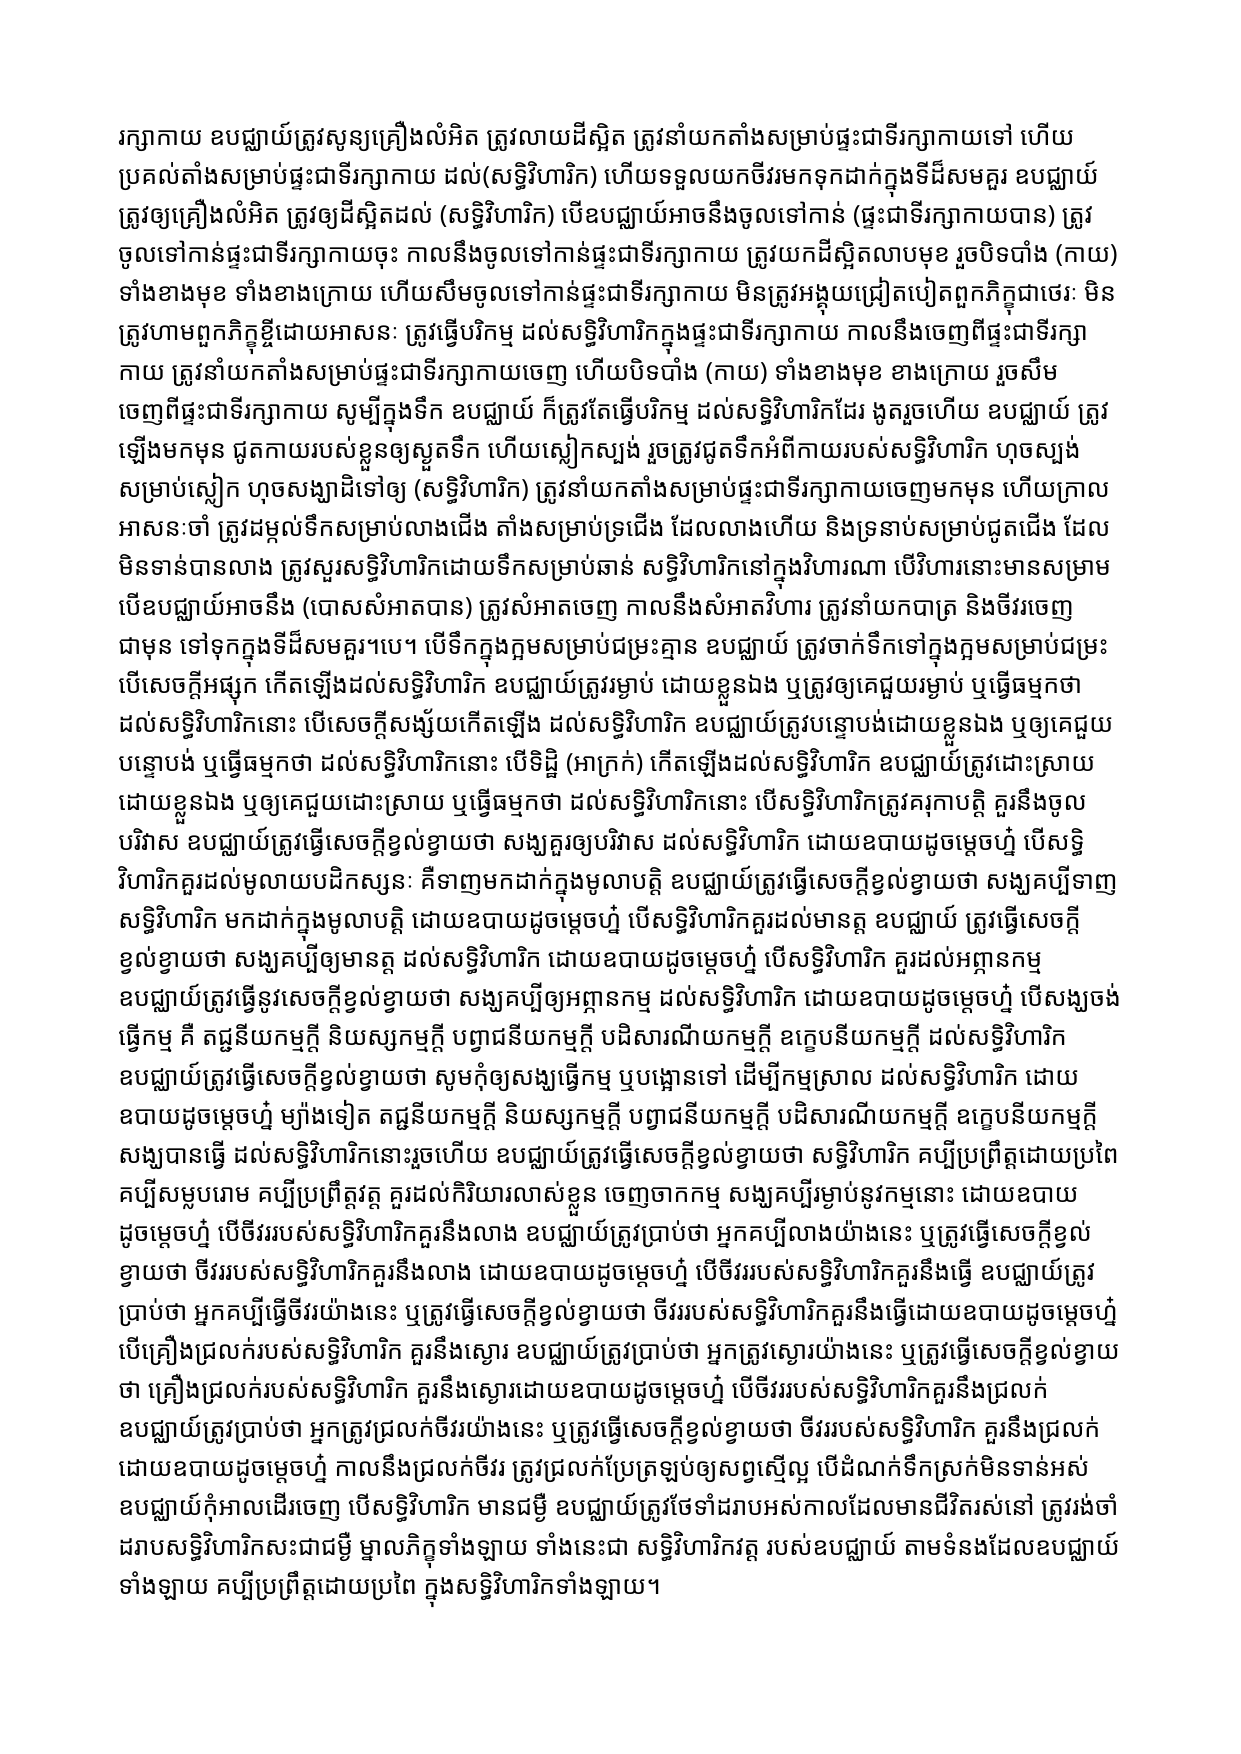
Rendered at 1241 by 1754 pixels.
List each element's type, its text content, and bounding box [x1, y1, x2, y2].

text [១០៥] ម្នាលភិក្ខុទាំងឡាយ ឧបជ្ឈាយ៍ត្រូវប្រព្រឹត្តដោយប្រពៃ ក្នុងសទ្ធិវិហារិក។ ឯការដែលប្រព្រឹត្តដោយប្រពៃ ក្នុងសទ្ធិវិហារិកនោះ ដូច្នេះ ម្នាលភិក្ខុទាំងឡាយ ឧបជ្ឈាយ៍​ត្រូវ​សង្គ្រោះ និងអនុគ្រោះសទ្ធិវិហារិក ដោយបាលី ដោយអដ្ឋកថា ដោយដម្បូន្មាន ដោយការ​ប្រៀន​ប្រដៅ បើឧបជ្ឈាយ៍មានបាត្រ សទ្ធិវិហារិកគ្មានបាត្រ ឧបជ្ឈាយ៍ត្រូវឲ្យបាត្រទៅសទ្ធិវិហារិក ឬត្រូវ​ធ្វើ​សេចក្តីខ្វល់ខ្វាយថា បាត្រគប្បីកើតដល់សទ្ធិវិហារិក ដោយឧបាយដូចម្តេចហ្ន៎ បើ​ឧបជ្ឈាយ៍​មានចីវរ សទ្ធិវិហារិកគ្មានចីវរ ឧបជ្ឈាយ៍ត្រូវឲ្យចីវរទៅសទ្ធិវិហារិក ឬត្រូវធ្វើសេចក្តីខ្វល់ខ្វាយថា ចីវរ​គប្បីកើតដល់សទ្ធិវិហារិក ដោយឧបាយដូចម្តេចហ្ន៎ បើឧបជ្ឈាយ៍មានគ្រឿងបរិក្ខារ សទ្ធិវិហារិក​គ្មាន​គ្រឿងបរិក្ខារ ឧបជ្ឈាយ៍ត្រូវឲ្យគ្រឿងបរិក្ខារទៅសទ្ធិវិហារិក ឬត្រូវធ្វើសេចក្តីខ្វល់ខ្វាយថា គ្រឿងបរិក្ខារ គប្បីកើតឡើងដល់សទ្ធិវិហារិក ដោយឧបាយ​ដូចម្តេចហ្ន៎ បើសទ្ធិវិហារិកមានជម្ងឺ ឧបជ្ឈាយ៍ត្រូវក្រោកឡើងពីព្រឹក ហើយឲ្យឈើស្ទន់ ឲ្យទឹកលុបមុខ ក្រាលអាសនៈ បើមានបបរ ត្រូវឧបជ្ឈាយ៍លាងភាជន៍ ហើយបង្អោនបបរទៅឲ្យ កាលសទ្ធិវិហារិកហុតបបររួចហើយ ឧបជ្ឈាយ៍​ត្រូវឲ្យទឹក រួចទទួលភាជន៍យកមកវិញ កាន់បន្ទាប កុំឲ្យទង្គិច (នឹងអ្វីៗ) លាងរួច​ហើយ ទុក​ដាក់ឲ្យល្អ កាលបើសទ្ធិវិហារិកក្រោកចេញហើយ ឧបជ្ឈាយ៍ត្រូវសារអាសនៈទុក បើប្រទេស​នោះ​មានសម្រាម ឧបជ្ឈាយ៍ត្រូវបោសប្រទេស​នោះ​ចេញ បើសទ្ធិវិហារិក មានប្រាថ្នា​នឹងចូល​ទៅ​កាន់​ស្រុក ឧបជ្ឈាយ៍ត្រូវឲ្យស្បង់សម្រាប់ស្លៀក ត្រូវ​ទទួលយកស្បង់បន្លាស់មកវិញ ត្រូវឲ្យ​វត្ថពន្ធចង្កេះ ត្រូវដម្រួតឧត្តរាសង្គៈ និងសង្ឃាដិ​ហើយ​ឲ្យ ត្រូវជូតបាត្រ​ដែលទទឹក​ ហើយសឹមឲ្យ ឧបជ្ឈាយ៍ត្រូវក្រាលអាសនៈទុក ដោយគិតថា ពេល​ថ្មើនេះ សទ្ធិវិហារិក មុខជានឹង​ត្រឡប់​មកវិញ ត្រូវដំកល់ទឹកសម្រាប់លាងជើង តាំងសម្រាប់ទ្រ​ជើង ដែលលាងហើយ និងទ្រនាប់សម្រាប់​ជូត​ជើង ដែលមិនទាន់បានលាង ត្រូវក្រោកឡើង ទៅទទួលបាត្រ និងចីវរ ត្រូវឲ្យស្បង់បន្លាស់ ហើយទទួលយកស្បង់ ដែលស្លៀកមកវិញ បើចីវរសើម ឬជាំដាម (ដោយញើសក្អែល) ត្រូវ​សំដិល​ចីវរក្នុងកំដៅថ្ងៃ១ស្របក់ តែកុំទុកចីវរក្នុងកំដៅថ្ងៃ (ឲ្យយូរពេក) ត្រូវបត់ចីវរ (យកមកទុក) កាល​នឹងបត់ចីវរ ត្រូវលើកជាយចីវរឲ្យហួសពីគ្នាប្រមាណ៤ធ្នាប់ ហើយសឹមបត់ចីវរ ដោយគិតថា កុំឲ្យបាក់ផ្នត់ពាក់កណ្តាលឡើយ ត្រូវធ្វើវត្ថពន្ធចង្កេះក្នុងផ្នត់ចីវរ បើមានអាហារបិណ្ឌបាត សទ្ធិវិហារិកត្រូវការនឹងឆាន់ ឧបជ្ឈាយ៍ត្រូវឲ្យទឹក ហើយបង្អោនអាហារបិណ្ឌបាតចូលទៅឲ្យ ត្រូវសួរសទ្ធិវិហារិកដោយទឹកឆាន់ លុះសទ្ធិវិហារិកឆាន់រួចហើយ ឧបជ្ឈាយ៍ត្រូវឲ្យទឹក ហើយ​ទទួលយកបាត្រមកវិញ កាន់បន្ទាប​ កុំឲ្យទង្គិច (នឹងអ្វីៗ) លាងឲ្យស្អាត ហើយជូតទឹកឲ្យស្ងួត ហើយហាលថ្ងៃ១ស្របក់ តែមិនត្រូវទុកបាត្រក្នុងកំដៅថ្ងៃ (ឲ្យយូរពេកឡើយ) ត្រូវទុកដាក់​បាត្រ និង​ចីវរ កាលនឹងរៀបទុកដាក់បាត្រ ដៃម្ខាងចាប់បាត្រ ដៃម្ខាងស្ទាបក្រោមគ្រែ ឬក្រោមតាំង ហើយសឹមទុកដាក់បាត្រ តែមិនត្រូវទុកដាក់បាត្រលើទីដែលមិនស្អាតឡើយ កាល​នឹងរៀបចំ​ទុក​ដាក់​ចីវរ ដៃម្ខាងចាប់ចីវរ ដៃម្ខាងជូតស្នួរចីវរ ឬខ្សែស្បៀង ហើយធ្វើជាយខាងនាយ ឲ្យជាផ្នត់​មកខាងអាយ រួចសឹមទុកដាក់ចីវរ កាលសទ្ធិវិហារិកក្រោកឡើង ឧបជ្ឈាយ៍ត្រូវសារអាសនៈ រៀប​ចំទុកដាក់ទឹកសម្រាប់លាងជើង តាំងសម្រាប់ទ្រជើង ដែលលាងហើយ និងទ្រនាប់​សម្រាប់​ជូត​ជើង ដែលមិនទាន់បានលាង បើប្រទេសនោះមានសម្រាម ឧបជ្ឈាយ៍ត្រូវបោសប្រទេស​នោះ​ចេញ បើសទ្ធិវិហារិកចង់ងូតទឹក ឧបជ្ឈាយ៍ត្រូវចាត់ចែងទឹកសម្រាប់ងូតឲ្យ បើសទ្ធិវិហារិក​ត្រូវការ​ទឹក​ត្រជាក់ ឧបជ្ឈាយ៍ត្រូវចាត់ចែងទឹកត្រជាក់ឲ្យ បើសទ្ធិវិហារិកត្រូវការទឹកក្តៅ ឧបជ្ឈាយ៍​ត្រូវ​ចាត់​ចែង​ទឹកក្តៅឲ្យ បើសទ្ធិវិហារិកចង់ចូលទៅកាន់ផ្ទះជាទីរក្សាកាយ ឧបជ្ឈាយ៍​ត្រូវសូន្យ​គ្រឿង​លំអិត​ ត្រូវលាយដីស្អិត ត្រូវនាំយកតាំងសម្រាប់ផ្ទះជាទីរក្សាកាយទៅ ហើយ​ប្រគល់តាំង​សម្រាប់​ផ្ទះជា​ទី​រក្សា​កាយ ដល់(សទ្ធិវិហារិក) ហើយទទួលយកចីវរមកទុកដាក់ក្នុងទីដ៏សមគួរ ឧបជ្ឈាយ៍​ត្រូវ​ឲ្យ​គ្រឿង​លំអិត ត្រូវឲ្យដីស្អិតដល់ (សទ្ធិវិហារិក) បើឧបជ្ឈាយ៍អាចនឹងចូលទៅកាន់ (ផ្ទះជាទីរក្សា​កាយ​បាន) ត្រូវចូលទៅកាន់ផ្ទះជាទីរក្សាកាយចុះ កាលនឹងចូលទៅកាន់ផ្ទះជាទីរក្សាកាយ ត្រូវយកដីស្អិតលាបមុខ រួចបិទបាំង (កាយ) ទាំងខាងមុខ ទាំងខាងក្រោយ ហើយ​សឹមចូល​ទៅ​កាន់​ផ្ទះជាទីរក្សាកាយ មិនត្រូវអង្គុយជ្រៀតបៀតពួកភិក្ខុជាថេរៈ មិនត្រូវហាម​ពួកភិក្ខុ​ខ្ចី​ដោយ​អាសនៈ ត្រូវធ្វើបរិកម្ម ដល់សទ្ធិវិហារិកក្នុងផ្ទះជាទីរក្សាកាយ កាលនឹងចេញពីផ្ទះជាទីរក្សា​កាយ ត្រូវនាំយកតាំងសម្រាប់ផ្ទះជាទីរក្សាកាយចេញ ហើយបិទបាំង (កាយ) ទាំងខាងមុខ ខាងក្រោយ រួចសឹមចេញពីផ្ទះជាទីរក្សាកាយ សូម្បីក្នុងទឹក ឧបជ្ឈាយ៍ ក៏ត្រូវតែធ្វើបរិកម្ម ដល់សទ្ធិវិហារិកដែរ ងូតរួចហើយ ឧបជ្ឈាយ៍ ត្រូវឡើងមកមុន ជូតកាយរបស់ខ្លួនឲ្យស្ងួតទឹក ហើយស្លៀកស្បង់ រួចត្រូវជូតទឹកអំពីកាយរបស់សទ្ធិវិហារិក ហុចស្បង់សម្រាប់ស្លៀក ហុចសង្ឃាដិទៅឲ្យ (សទ្ធិវិហារិក) ត្រូវនាំយកតាំងសម្រាប់ផ្ទះជាទីរក្សាកាយចេញមកមុន ហើយក្រាល​អាសនៈ​ចាំ​ ត្រូវដម្កល់ទឹកសម្រាប់លាងជើង តាំងសម្រាប់ទ្រជើង ដែលលាងហើយ និងទ្រនាប់​សម្រាប់​ជូត​ជើង ដែលមិនទាន់បានលាង ត្រូវសួរសទ្ធិវិហារិកដោយទឹកសម្រាប់ឆាន់ សទ្ធិវិហារិកនៅក្នុងវិហារណា បើវិហារនោះមានសម្រាម បើឧបជ្ឈាយ៍អាចនឹង (បោសសំអាតបាន) ត្រូវសំអាតចេញ កាល​នឹង​សំអាត​វិហារ ត្រូវនាំយកបាត្រ និងចីវរចេញជាមុន ទៅទុកក្នុងទីដ៏សមគួរ។បេ។ បើទឹក​ក្នុង​ក្អម​សម្រាប់​ជម្រះគ្មាន ឧបជ្ឈាយ៍ ត្រូវចាក់ទឹកទៅក្នុងក្អមសម្រាប់ជម្រះ បើសេចក្តីអផ្សុក កើតឡើង​ដល់​សទ្ធិវិហារិក ឧបជ្ឈាយ៍ត្រូវរម្ងាប់​ ដោយខ្លួនឯង ឬត្រូវឲ្យគេជួយរម្ងាប់ ឬធ្វើធម្មកថា ដល់​សទ្ធិវិហារិក​នោះ បើសេចក្តីសង្ស័យកើតឡើង ដល់សទ្ធិវិហារិក ឧបជ្ឈាយ៍ត្រូវបន្ទោបង់​ដោយ​ខ្លួន​ឯង ឬឲ្យគេជួយបន្ទោបង់ ឬធ្វើធម្មកថា ដល់សទ្ធិវិហារិកនោះ បើទិដ្ឋិ (អាក្រក់) កើតឡើងដល់​សទ្ធិវិហារិក ឧបជ្ឈាយ៍ត្រូវដោះស្រាយ ដោយខ្លួនឯង ឬឲ្យគេជួយដោះស្រាយ ឬធ្វើធម្មកថា ដល់​សទ្ធិវិហារិកនោះ បើសទ្ធិវិហារិកត្រូវគរុកាបត្តិ គួរនឹងចូលបរិវាស ឧបជ្ឈាយ៍​ត្រូវធ្វើសេចក្តីខ្វល់​ខ្វាយ​ថា សង្ឃគួរឲ្យបរិវាស ដល់សទ្ធិវិហារិក ដោយឧបាយដូចម្តេចហ្ន៎ បើសទ្ធិវិហារិក​គួរ​ដល់​មូលាយបដិកស្សនៈ គឺទាញមកដាក់ក្នុងមូលាបត្តិ ឧបជ្ឈាយ៍ត្រូវធ្វើសេចក្តីខ្វល់ខ្វាយថា សង្ឃ​គប្បី​ទាញសទ្ធិវិហារិក មកដាក់ក្នុងមូលាបត្តិ ដោយឧបាយដូចម្តេចហ្ន៎ បើសទ្ធិវិហារិកគួរដល់មានត្ត ឧបជ្ឈាយ៍ ត្រូវធ្វើសេចក្តីខ្វល់ខ្វាយថា សង្ឃគប្បីឲ្យមានត្ត ដល់សទ្ធិវិហារិក ដោយឧបាយ​ដូច​ម្តេច​ហ្ន៎ បើសទ្ធិវិហារិក គួរដល់អព្ភានកម្ម ឧបជ្ឈាយ៍ត្រូវធ្វើនូវសេចក្តីខ្វល់ខ្វាយថា សង្ឃគប្បី​ឲ្យ​អព្ភានកម្ម ដល់សទ្ធិវិហារិក ដោយឧបាយដូចម្តេចហ្ន៎ បើសង្ឃចង់ធ្វើកម្ម គឺ តជ្ជនីយកម្មក្តី និយស្សកម្មក្តី បព្វាជនីយកម្មក្តី បដិសារណីយកម្មក្តី ឧក្ខេបនីយកម្មក្តី ដល់សទ្ធិវិហារិក ឧបជ្ឈាយ៍ត្រូវធ្វើសេចក្តីខ្វល់ខ្វាយថា សូមកុំឲ្យសង្ឃធ្វើកម្ម ឬបង្អោនទៅ ដើម្បី​កម្មស្រាល ដល់​សទ្ធិវិហារិក ដោយឧបាយដូចម្តេចហ្ន៎ ម្យ៉ាងទៀត តជ្ជនីយកម្មក្តី និយស្សកម្មក្តី បព្វាជនីយកម្មក្តី បដិសារណីយកម្មក្តី ឧក្ខេបនីយកម្មក្តី សង្ឃបានធ្វើ ដល់សទ្ធិវិហារិកនោះរួចហើយ ឧបជ្ឈាយ៍​ត្រូវ​ធ្វើ​សេចក្តីខ្វល់ខ្វាយថា សទ្ធិវិហារិក គប្បីប្រព្រឹត្តដោយប្រពៃ គប្បីសម្លបរោម គប្បីប្រព្រឹត្តវត្ត គួរ​ដល់​កិរិយា​រលាស់ខ្លួន ចេញចាកកម្ម សង្ឃគប្បីរម្ងាប់នូវកម្មនោះ ដោយឧបាយ​ដូចម្តេចហ្ន៎ បើ​ចីវរ​របស់​សទ្ធិវិហារិកគួរនឹងលាង ឧបជ្ឈាយ៍ត្រូវប្រាប់ថា អ្នកគប្បីលាងយ៉ាងនេះ ឬត្រូវធ្វើសេចក្តី​ខ្វល់​ខ្វាយ​ថា ចីវររបស់សទ្ធិវិហារិកគួរនឹងលាង ដោយឧបាយដូចម្តេចហ្ន៎ បើចីវររបស់​សទ្ធិវិហារិក​គួរ​នឹង​ធ្វើ ឧបជ្ឈាយ៍ត្រូវប្រាប់ថា អ្នកគប្បីធ្វើចីវរយ៉ាងនេះ ឬត្រូវធ្វើសេចក្តីខ្វល់ខ្វាយថា ចីវរ​របស់​សទ្ធិវិហារិក​គួរនឹងធ្វើដោយឧបាយដូចម្តេចហ្ន៎ បើគ្រឿងជ្រលក់របស់សទ្ធិវិហារិក គួរនឹងស្ងោរ ឧបជ្ឈាយ៍ត្រូវប្រាប់ថា អ្នកត្រូវស្ងោរយ៉ាងនេះ ឬត្រូវធ្វើសេចក្តីខ្វល់ខ្វាយថា គ្រឿងជ្រលក់​របស់​សទ្ធិវិហារិក គួរនឹងស្ងោរដោយឧបាយដូចម្តេចហ្ន៎ បើចីវររបស់សទ្ធិវិហារិកគួរនឹងជ្រលក់ ឧបជ្ឈាយ៍​ត្រូវប្រាប់ថា អ្នកត្រូវជ្រលក់ចីវរយ៉ាងនេះ ឬត្រូវធ្វើសេចក្តីខ្វល់ខ្វាយថា ចីវររបស់​សទ្ធិវិហារិក គួរនឹងជ្រលក់ដោយឧបាយដូចម្តេចហ្ន៎ កាលនឹងជ្រលក់ចីវរ ត្រូវជ្រលក់​ប្រែ​ត្រឡប់​ឲ្យ​សព្វ​ស្មើល្អ បើដំណក់ទឹកស្រក់មិនទាន់អស់ ឧបជ្ឈាយ៍កុំអាលដើរចេញ បើសទ្ធិវិហារិក មានជម្ងឺ ឧបជ្ឈាយ៍ត្រូវថែទាំដរាបអស់កាលដែលមានជីវិតរស់នៅ ត្រូវរង់ចាំដរាបសទ្ធិវិហារិកសះ​ជាជម្ងឺ ម្នាលភិក្ខុទាំងឡាយ ទាំងនេះជា សទ្ធិវិហារិកវត្ត របស់ឧបជ្ឈាយ៍ តាមទំនង​ដែលឧបជ្ឈាយ៍​ទាំងឡាយ គប្បីប្រព្រឹត្ត​ដោយប្រពៃ ក្នុងសទ្ធិវិហារិកទាំងឡាយ។ [118, 118, 1122, 1601]
